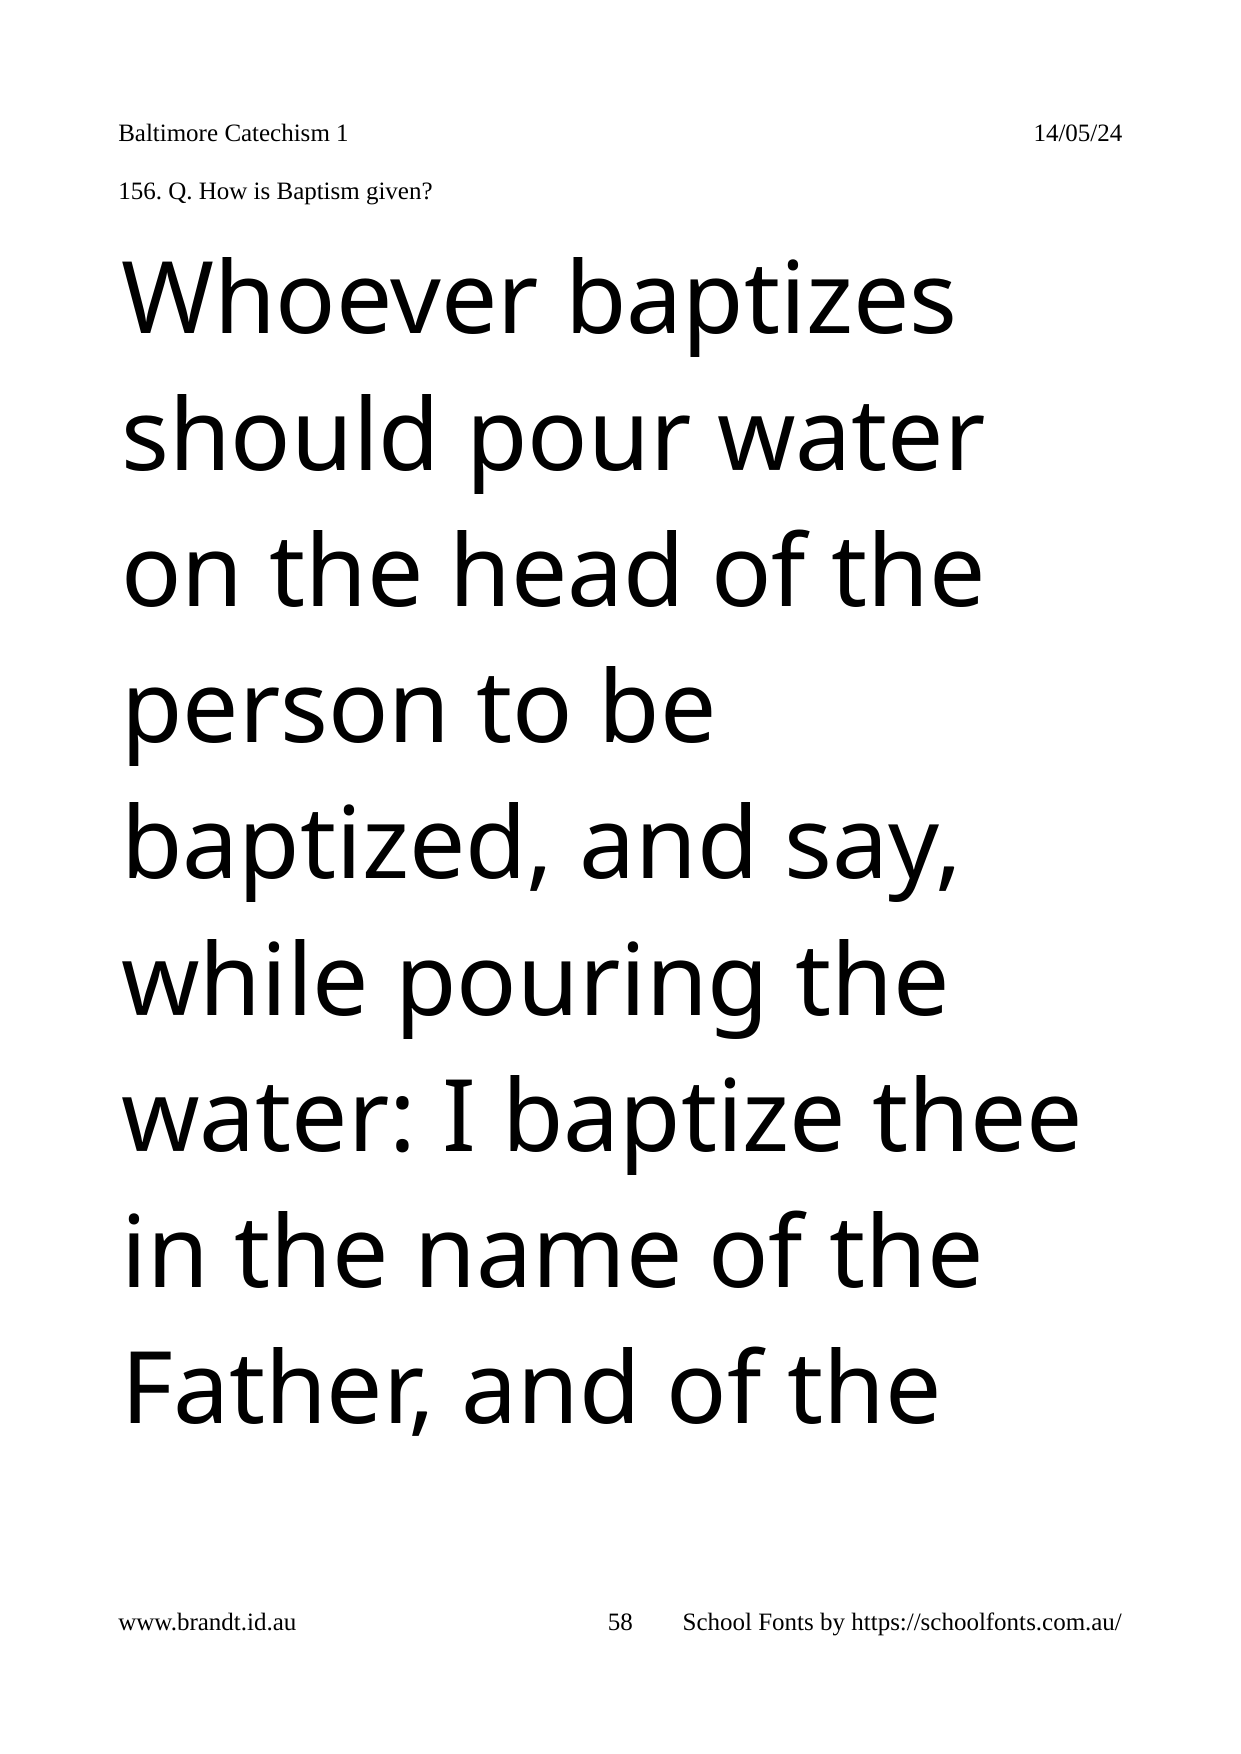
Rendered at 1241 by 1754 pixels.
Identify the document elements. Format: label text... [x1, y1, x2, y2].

text Whoever baptizes should pour water on the head of the person to be baptized, and say, while pouring the water: I baptize thee in the name of the Father, and of the [118, 224, 1122, 1456]
text 156. Q. How is Baptism given? [118, 176, 1122, 205]
